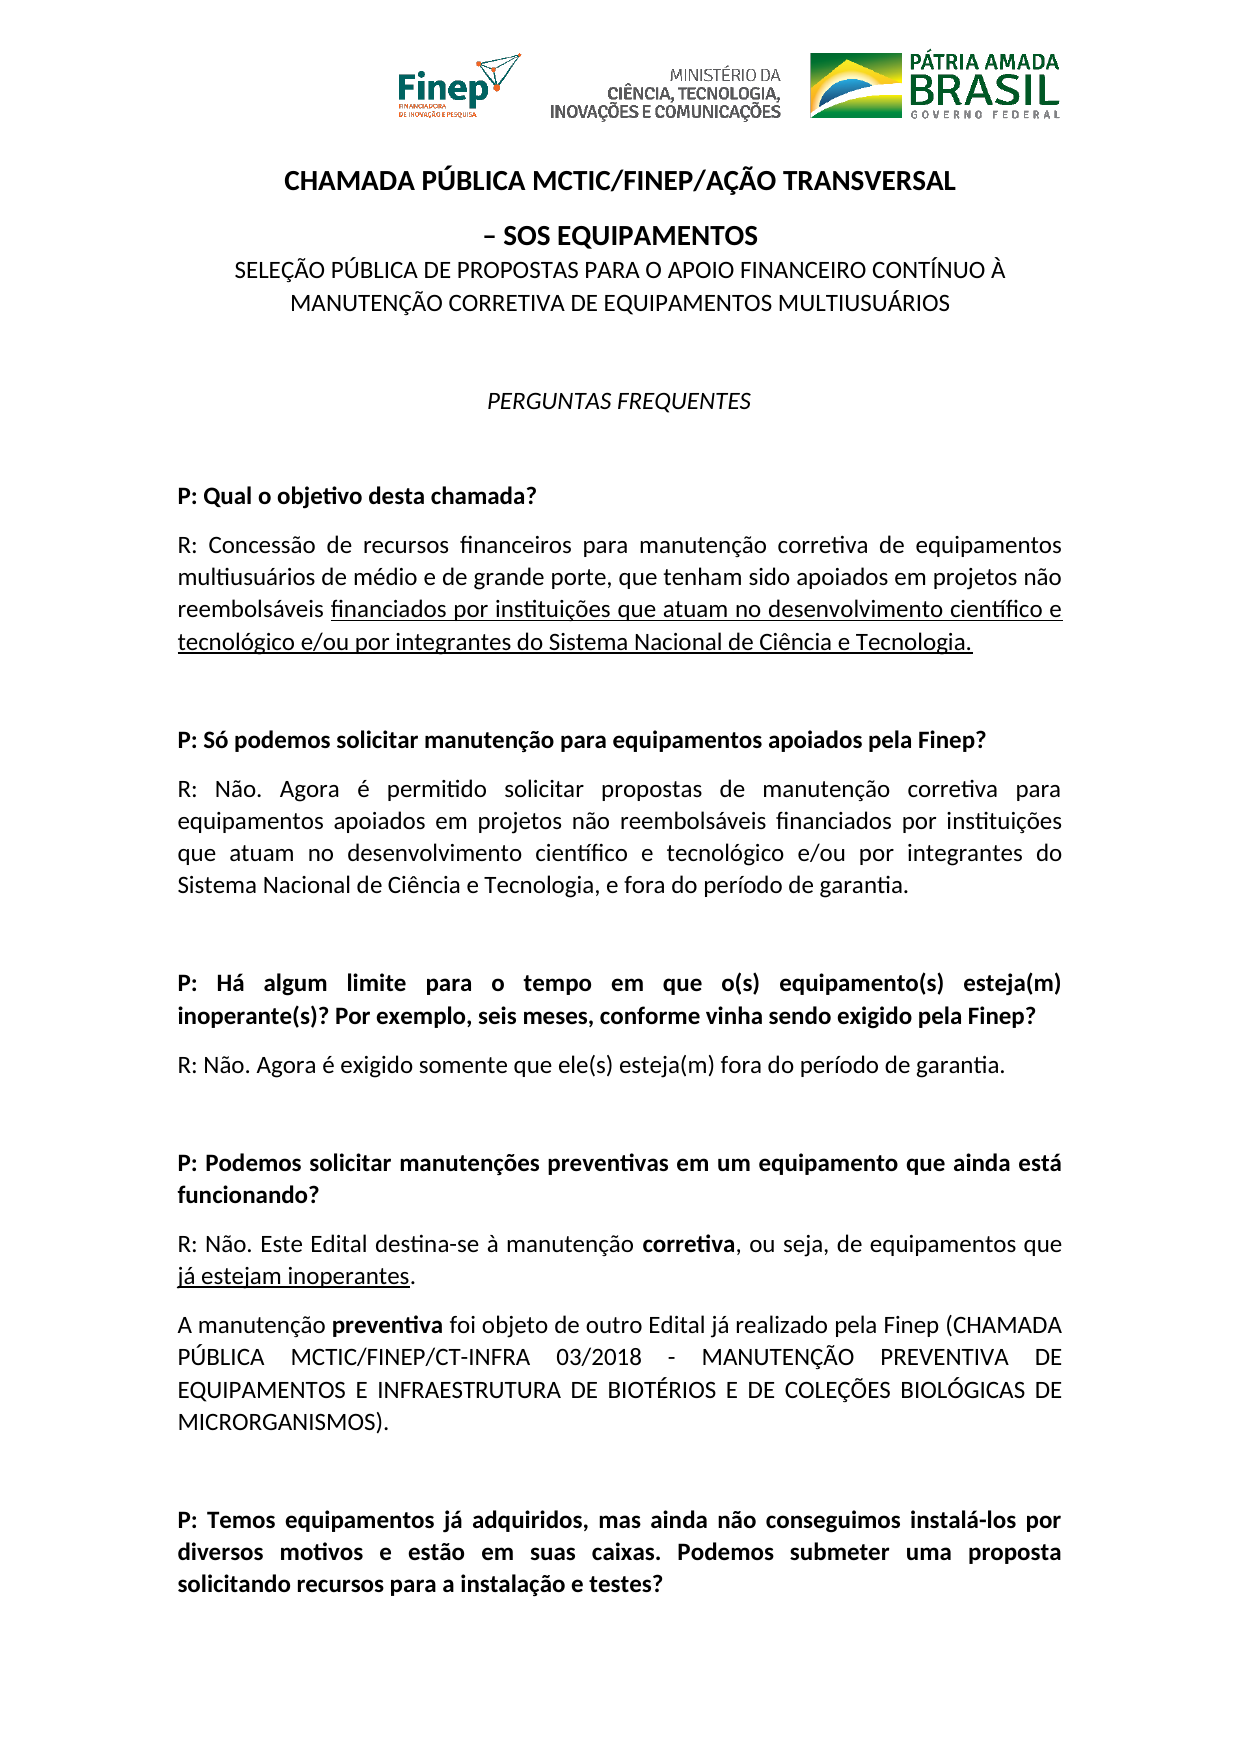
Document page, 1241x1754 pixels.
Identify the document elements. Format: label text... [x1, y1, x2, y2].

text R: Concessão de recursos financeiros para manutenção corretiva de equipamentos multiusuários de médio e de grande porte, que tenham sido apoiados em projetos não reembolsáveis financiados por instituições que atuam no desenvolvimento científico e tecnológico e/ou por integrantes do Sistema Nacional de Ciência e Tecnologia. [177, 529, 1063, 656]
text P: Qual o objetivo desta chamada? [177, 480, 1063, 511]
text – SOS EQUIPAMENTOS [177, 217, 1063, 252]
text R: Não. Este Edital destina-se à manutenção corretiva, ou seja, de equipamentos que já estejam inoperantes. [177, 1228, 1063, 1291]
text R: Não. Agora é permitido solicitar propostas de manutenção corretiva para equipamentos apoiados em projetos não reembolsáveis financiados por instituições que atuam no desenvolvimento científico e tecnológico e/ou por integrantes do Sistema Nacional de Ciência e Tecnologia, e fora do período de garantia. [177, 773, 1063, 900]
text P: Temos equipamentos já adquiridos, mas ainda não conseguimos instalá-los por diversos motivos e estão em suas caixas. Podemos submeter uma proposta solicitando recursos para a instalação e testes? [177, 1504, 1063, 1599]
text A manutenção preventiva foi objeto de outro Edital já realizado pela Finep (CHAMADA PÚBLICA MCTIC/FINEP/CT-INFRA 03/2018 - MANUTENÇÃO PREVENTIVA DE EQUIPAMENTOS E INFRAESTRUTURA DE BIOTÉRIOS E DE COLEÇÕES BIOLÓGICAS DE MICRORGANISMOS). [177, 1309, 1063, 1437]
text R: Não. Agora é exigido somente que ele(s) esteja(m) fora do período de garantia. [177, 1049, 1063, 1079]
text PERGUNTAS FREQUENTES [177, 385, 1063, 415]
text CHAMADA PÚBLICA MCTIC/FINEP/AÇÃO TRANSVERSAL [177, 162, 1063, 198]
text P: Podemos solicitar manutenções preventivas em um equipamento que ainda está funcionando? [177, 1147, 1063, 1209]
text P: Só podemos solicitar manutenção para equipamentos apoiados pela Finep? [177, 724, 1063, 754]
text SELEÇÃO PÚBLICA DE PROPOSTAS PARA O APOIO FINANCEIRO CONTÍNUO À MANUTENÇÃO CORRETIVA DE EQUIPAMENTOS MULTIUSUÁRIOS [177, 254, 1063, 317]
text P: Há algum limite para o tempo em que o(s) equipamento(s) esteja(m) inoperante(s)? Por exemplo, seis meses, conforme vinha sendo exigido pela Finep? [177, 968, 1063, 1030]
